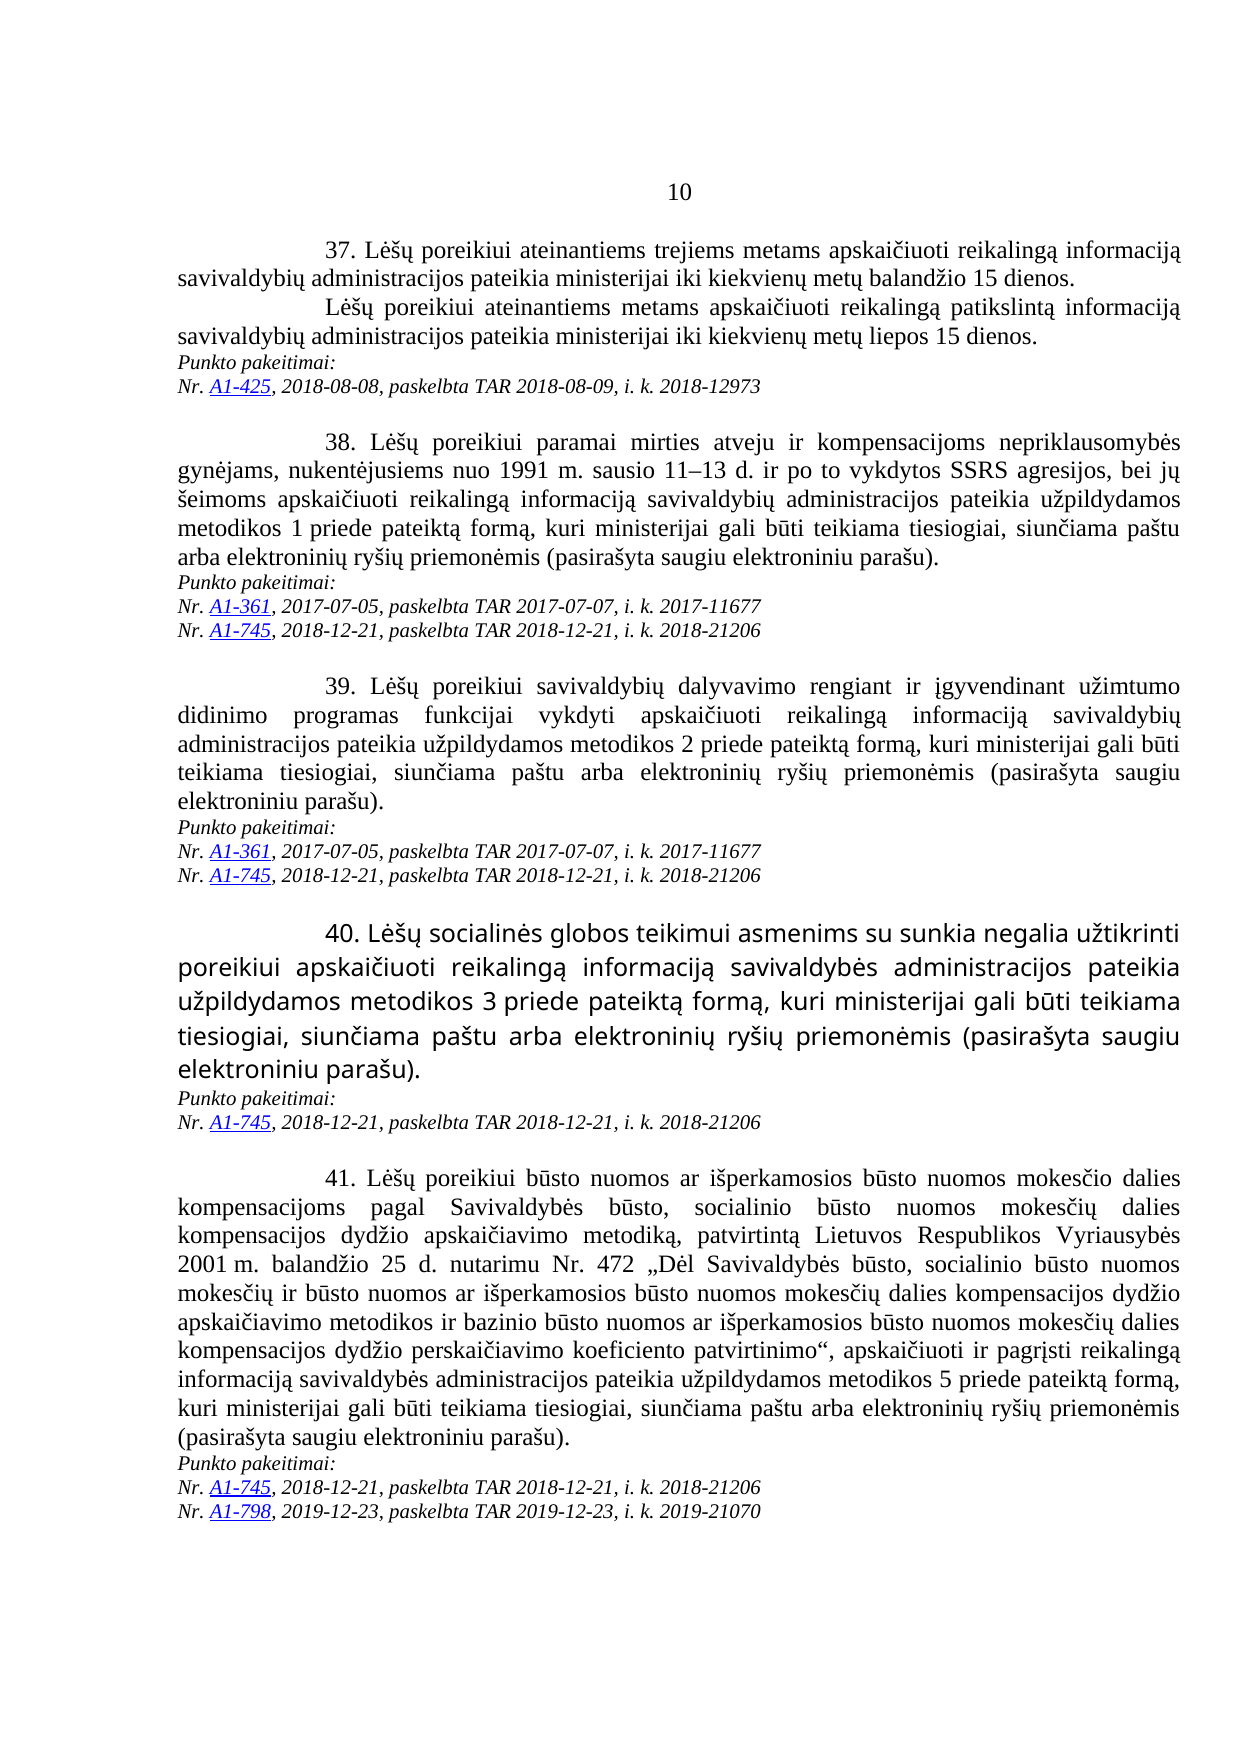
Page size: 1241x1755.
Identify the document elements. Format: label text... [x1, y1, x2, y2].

text 41. Lėšų poreikiui būsto nuomos ar išperkamosios būsto nuomos mokesčio dalies kompensacijoms pagal Savivaldybės būsto, socialinio būsto nuomos mokesčių dalies kompensacijos dydžio apskaičiavimo metodiką, patvirtintą Lietuvos Respublikos Vyriausybės 2001 m. balandžio 25 d. nutarimu Nr. 472 „Dėl Savivaldybės būsto, socialinio būsto nuomos mokesčių ir būsto nuomos ar išperkamosios būsto nuomos mokesčių dalies kompensacijos dydžio apskaičiavimo metodikos ir bazinio būsto nuomos ar išperkamosios būsto nuomos mokesčių dalies kompensacijos dydžio perskaičiavimo koeficiento patvirtinimo“, apskaičiuoti ir pagrįsti reikalingą informaciją savivaldybės administracijos pateikia užpildydamos metodikos 5 priede pateiktą formą, kuri ministerijai gali būti teikiama tiesiogiai, siunčiama paštu arba elektroninių ryšių priemonėmis (pasirašyta saugiu elektroniniu parašu). [177, 1163, 1181, 1451]
text Punkto pakeitimai: [177, 815, 1181, 839]
text Punkto pakeitimai: [177, 350, 1181, 374]
text Nr. A1-745, 2018-12-21, paskelbta TAR 2018-12-21, i. k. 2018-21206 [177, 1110, 1181, 1134]
text Nr. A1-361, 2017-07-05, paskelbta TAR 2017-07-07, i. k. 2017-11677 [177, 594, 1181, 618]
text Nr. A1-361, 2017-07-05, paskelbta TAR 2017-07-07, i. k. 2017-11677 [177, 839, 1181, 863]
text 37. Lėšų poreikiui ateinantiems trejiems metams apskaičiuoti reikalingą informaciją savivaldybių administracijos pateikia ministerijai iki kiekvienų metų balandžio 15 dienos. [177, 235, 1181, 292]
text 40. Lėšų socialinės globos teikimui asmenims su sunkia negalia užtikrinti poreikiui apskaičiuoti reikalingą informaciją savivaldybės administracijos pateikia užpildydamos metodikos 3 priede pateiktą formą, kuri ministerijai gali būti teikiama tiesiogiai, siunčiama paštu arba elektroninių ryšių priemonėmis (pasirašyta saugiu elektroniniu parašu). [177, 916, 1181, 1086]
text Lėšų poreikiui ateinantiems metams apskaičiuoti reikalingą patikslintą informaciją savivaldybių administracijos pateikia ministerijai iki kiekvienų metų liepos 15 dienos. [177, 292, 1181, 350]
text Nr. A1-425, 2018-08-08, paskelbta TAR 2018-08-09, i. k. 2018-12973 [177, 374, 1181, 398]
text Nr. A1-745, 2018-12-21, paskelbta TAR 2018-12-21, i. k. 2018-21206 [177, 1475, 1181, 1499]
text Nr. A1-745, 2018-12-21, paskelbta TAR 2018-12-21, i. k. 2018-21206 [177, 618, 1181, 642]
text 38. Lėšų poreikiui paramai mirties atveju ir kompensacijoms nepriklausomybės gynėjams, nukentėjusiems nuo 1991 m. sausio 11–13 d. ir po to vykdytos SSRS agresijos, bei jų šeimoms apskaičiuoti reikalingą informaciją savivaldybių administracijos pateikia užpildydamos metodikos 1 priede pateiktą formą, kuri ministerijai gali būti teikiama tiesiogiai, siunčiama paštu arba elektroninių ryšių priemonėmis (pasirašyta saugiu elektroniniu parašu). [177, 427, 1181, 570]
text Punkto pakeitimai: [177, 570, 1181, 594]
text Nr. A1-798, 2019-12-23, paskelbta TAR 2019-12-23, i. k. 2019-21070 [177, 1499, 1181, 1523]
text Punkto pakeitimai: [177, 1086, 1181, 1110]
text Nr. A1-745, 2018-12-21, paskelbta TAR 2018-12-21, i. k. 2018-21206 [177, 863, 1181, 887]
text 39. Lėšų poreikiui savivaldybių dalyvavimo rengiant ir įgyvendinant užimtumo didinimo programas funkcijai vykdyti apskaičiuoti reikalingą informaciją savivaldybių administracijos pateikia užpildydamos metodikos 2 priede pateiktą formą, kuri ministerijai gali būti teikiama tiesiogiai, siunčiama paštu arba elektroninių ryšių priemonėmis (pasirašyta saugiu elektroniniu parašu). [177, 671, 1181, 815]
text Punkto pakeitimai: [177, 1451, 1181, 1475]
